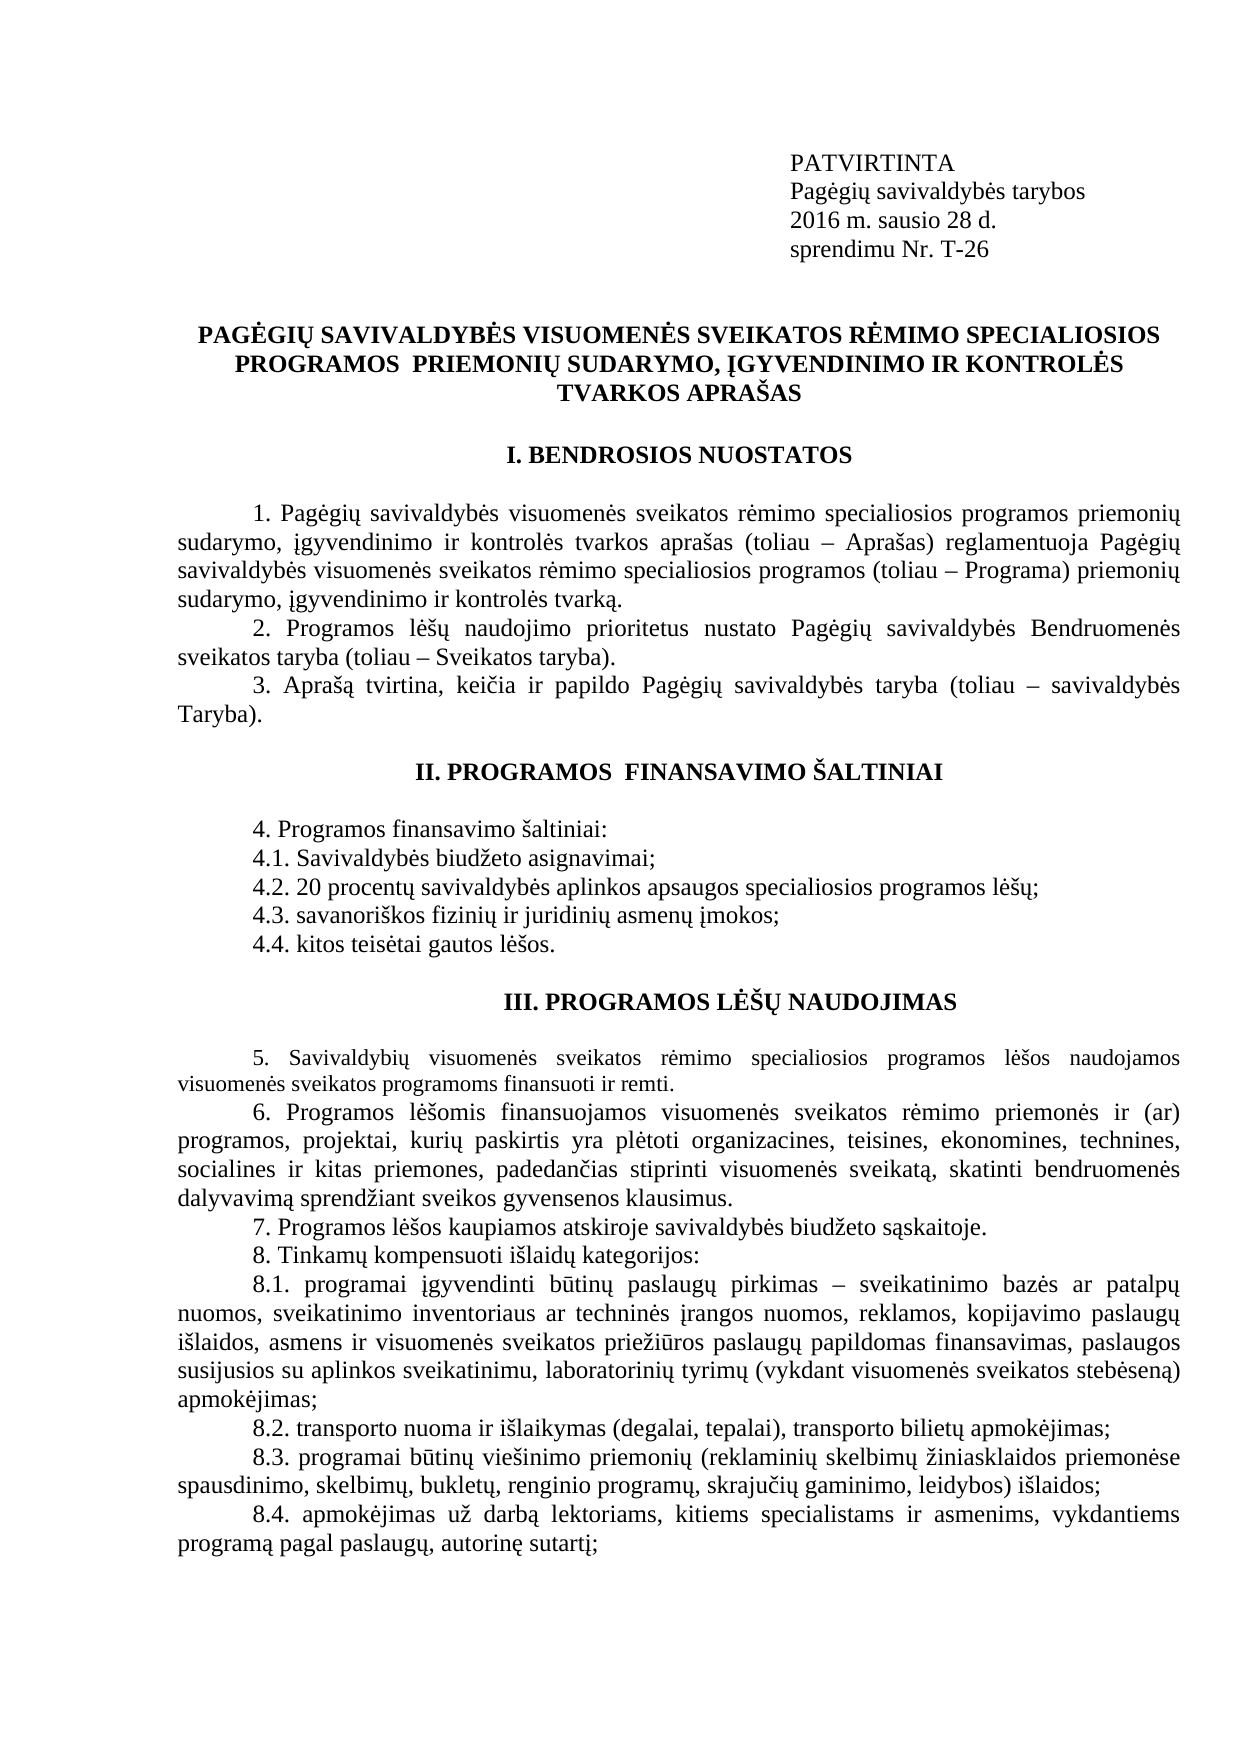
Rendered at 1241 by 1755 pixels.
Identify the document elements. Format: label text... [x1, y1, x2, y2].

text 2016 m. sausio 28 d. [177, 205, 1181, 234]
text 8.3. programai būtinų viešinimo priemonių (reklaminių skelbimų žiniasklaidos priemonėse spausdinimo, skelbimų, bukletų, renginio programų, skrajučių gaminimo, leidybos) išlaidos; [177, 1442, 1181, 1499]
text 5. Savivaldybių visuomenės sveikatos rėmimo specialiosios programos lėšos naudojamos visuomenės sveikatos programoms finansuoti ir remti. [177, 1044, 1181, 1097]
text 6. Programos lėšomis finansuojamos visuomenės sveikatos rėmimo priemonės ir (ar) programos, projektai, kurių paskirtis yra plėtoti organizacines, teisines, ekonomines, technines, socialines ir kitas priemones, padedančias stiprinti visuomenės sveikatą, skatinti bendruomenės dalyvavimą sprendžiant sveikos gyvensenos klausimus. [177, 1097, 1181, 1212]
text 3. Aprašą tvirtina, keičia ir papildo Pagėgių savivaldybės taryba (toliau – savivaldybės Taryba). [177, 670, 1181, 728]
text 7. Programos lėšos kaupiamos atskiroje savivaldybės biudžeto sąskaitoje. [177, 1212, 1181, 1241]
text 8.1. programai įgyvendinti būtinų paslaugų pirkimas – sveikatinimo bazės ar patalpų nuomos, sveikatinimo inventoriaus ar techninės įrangos nuomos, reklamos, kopijavimo paslaugų išlaidos, asmens ir visuomenės sveikatos priežiūros paslaugų papildomas finansavimas, paslaugos susijusios su aplinkos sveikatinimu, laboratorinių tyrimų (vykdant visuomenės sveikatos stebėseną) apmokėjimas; [177, 1269, 1181, 1413]
text sprendimu Nr. T-26 [177, 234, 1181, 263]
text 8.2. transporto nuoma ir išlaikymas (degalai, tepalai), transporto bilietų apmokėjimas; [177, 1413, 1181, 1442]
text Pagėgių savivaldybės tarybos [177, 176, 1181, 205]
text PAGĖGIŲ SAVIVALDYBĖS VISUOMENĖS SVEIKATOS RĖMIMO SPECIALIOSIOS PROGRAMOS PRIEMONIŲ SUDARYMO, ĮGYVENDINIMO IR KONTROLĖS TVARKOS APRAŠAS [177, 320, 1181, 406]
text 8.4. apmokėjimas už darbą lektoriams, kitiems specialistams ir asmenims, vykdantiems programą pagal paslaugų, autorinę sutartį; [177, 1499, 1181, 1557]
text PATVIRTINTA [177, 148, 1181, 176]
text 2. Programos lėšų naudojimo prioritetus nustato Pagėgių savivaldybės Bendruomenės sveikatos taryba (toliau – Sveikatos taryba). [177, 613, 1181, 670]
text 4. Programos finansavimo šaltiniai: [177, 814, 1181, 843]
text III. PROGRAMOS LĖŠŲ NAUDOJIMAS [177, 987, 1181, 1015]
text 4.1. Savivaldybės biudžeto asignavimai; [177, 843, 1181, 872]
text 4.3. savanoriškos fizinių ir juridinių asmenų įmokos; [177, 900, 1181, 929]
text II. PROGRAMOS FINANSAVIMO šaltiniai [177, 757, 1181, 785]
text I. BENDROSIOS NUOSTATOS [177, 440, 1181, 469]
text 8. Tinkamų kompensuoti išlaidų kategorijos: [177, 1241, 1181, 1269]
text 4.2. 20 procentų savivaldybės aplinkos apsaugos specialiosios programos lėšų; [177, 872, 1181, 900]
text 4.4. kitos teisėtai gautos lėšos. [177, 929, 1181, 958]
text 1. Pagėgių savivaldybės visuomenės sveikatos rėmimo specialiosios programos priemonių sudarymo, įgyvendinimo ir kontrolės tvarkos aprašas (toliau – Aprašas) reglamentuoja Pagėgių savivaldybės visuomenės sveikatos rėmimo specialiosios programos (toliau – Programa) priemonių sudarymo, įgyvendinimo ir kontrolės tvarką. [177, 498, 1181, 613]
